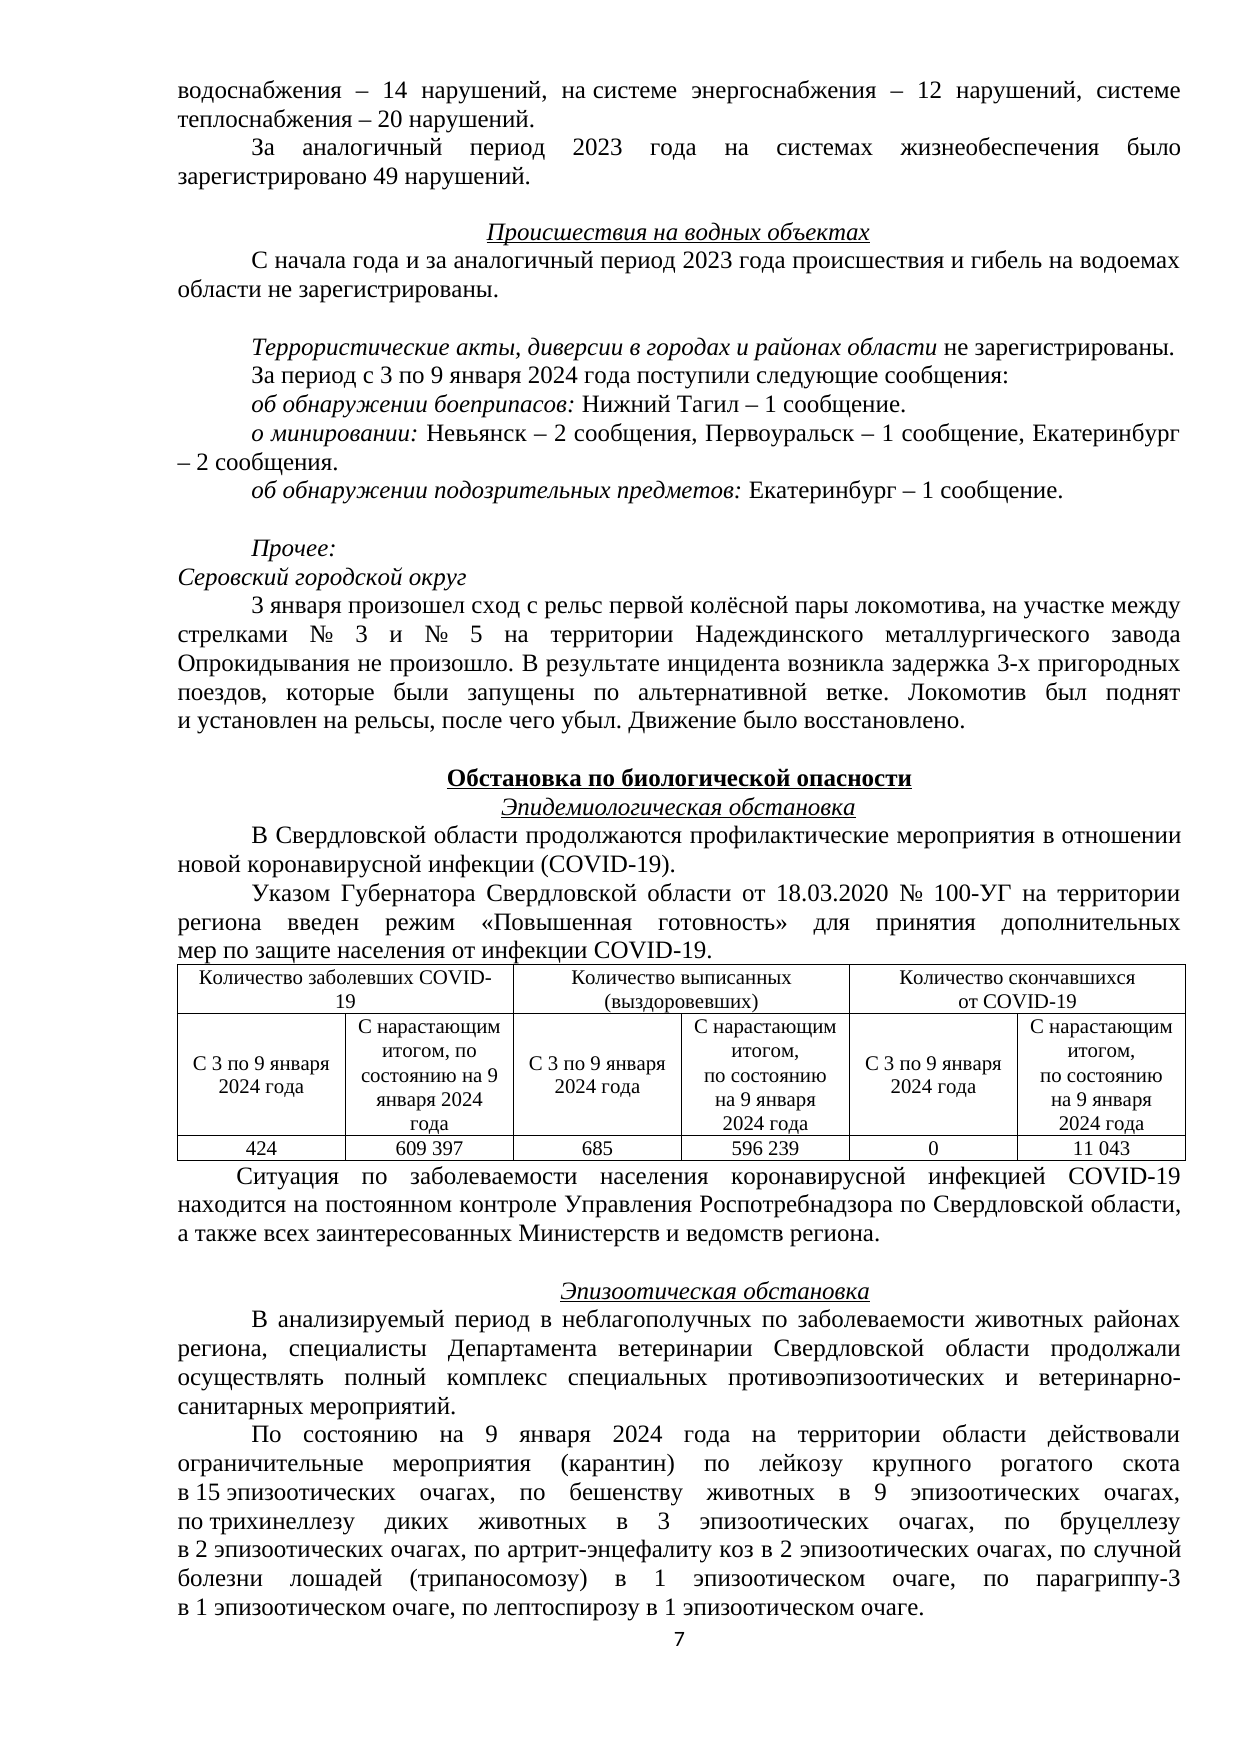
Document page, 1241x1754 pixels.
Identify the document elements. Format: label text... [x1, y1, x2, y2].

table_cell С нарастающим итогом, по состоянию на 9 января 2024 года [346, 1014, 513, 1135]
text Указом Губернатора Свердловской области от 18.03.2020 № 100-УГ на территории региона введен режим «Повышенная готовность» для принятия дополнительных мер по защите населения от инфекции COVID-19. [177, 878, 1181, 964]
table_cell 685 [514, 1136, 681, 1160]
table_cell С нарастающим итогом, по состоянию на 9 января 2024 года [1018, 1014, 1185, 1135]
text Ситуация по заболеваемости населения коронавирусной инфекцией COVID-19 находится на постоянном контроле Управления Роспотребнадзора по Свердловской области, а также всех заинтересованных Министерств и ведомств региона. [177, 1161, 1181, 1247]
text В Свердловской области продолжаются профилактические мероприятия в отношении новой коронавирусной инфекции (COVID-19). [177, 820, 1181, 878]
table_header Количество заболевших COVID-19 [178, 965, 513, 1013]
table_cell 596 239 [682, 1136, 849, 1160]
table_cell С нарастающим итогом, по состоянию на 9 января 2024 года [682, 1014, 849, 1135]
text об обнаружении боеприпасов: Нижний Тагил – 1 сообщение. [177, 389, 1181, 418]
text Эпизоотическая обстановка [177, 1276, 1181, 1304]
text Эпидемиологическая обстановка [177, 792, 1181, 820]
text Происшествия на водных объектах [177, 217, 1181, 245]
table_cell С 3 по 9 января 2024 года [514, 1014, 681, 1135]
text Террористические акты, диверсии в городах и районах области не зарегистрированы. [177, 332, 1181, 360]
table_cell 424 [178, 1136, 345, 1160]
table_cell С 3 по 9 января 2024 года [178, 1014, 345, 1135]
table_header Количество скончавшихся от COVID-19 [850, 965, 1185, 1013]
text об обнаружении подозрительных предметов: Екатеринбург – 1 сообщение. [177, 475, 1181, 504]
text о минировании: Невьянск – 2 сообщения, Первоуральск – 1 сообщение, Екатеринбург – 2 сообщения. [177, 418, 1181, 475]
text Обстановка по биологической опасности [177, 763, 1181, 792]
table_cell 609 397 [346, 1136, 513, 1160]
text За период с 3 по 9 января 2024 года поступили следующие сообщения: [177, 360, 1181, 389]
text Прочее: [177, 533, 1181, 562]
text В анализируемый период в неблагополучных по заболеваемости животных районах региона, специалисты Департамента ветеринарии Свердловской области продолжали осуществлять полный комплекс специальных противоэпизоотических и ветеринарно-санитарных мероприятий. [177, 1304, 1181, 1419]
text За аналогичный период 2023 года на системах жизнеобеспечения было зарегистрировано 49 нарушений. [177, 132, 1181, 190]
text С начала года и за аналогичный период 2023 года происшествия и гибель на водоемах области не зарегистрированы. [177, 245, 1181, 303]
table_header Количество выписанных (выздоровевших) [514, 965, 849, 1013]
table_cell 0 [850, 1136, 1017, 1160]
text водоснабжения – 14 нарушений, на системе энергоснабжения – 12 нарушений, системе теплоснабжения – 20 нарушений. [177, 75, 1181, 132]
table_cell С 3 по 9 января 2024 года [850, 1014, 1017, 1135]
text 3 января произошел сход с рельс первой колёсной пары локомотива, на участке между стрелками № 3 и № 5 на территории Надеждинского металлургического завода Опрокидывания не произошло. В результате инцидента возникла задержка 3-х пригородных поездов, которые были запущены по альтернативной ветке. Локомотив был поднят и установлен на рельсы, после чего убыл. Движение было восстановлено. [177, 590, 1181, 734]
text Серовский городской округ [177, 562, 1181, 590]
text По состоянию на 9 января 2024 года на территории области действовали ограничительные мероприятия (карантин) по лейкозу крупного рогатого скота в 15 эпизоотических очагах, по бешенству животных в 9 эпизоотических очагах, по трихинеллезу диких животных в 3 эпизоотических очагах, по бруцеллезу в 2 эпизоотических очагах, по артрит-энцефалиту коз в 2 эпизоотических очагах, по случной болезни лошадей (трипаносомозу) в 1 эпизоотическом очаге, по парагриппу-3 в 1 эпизоотическом очаге, по лептоспирозу в 1 эпизоотическом очаге. [177, 1419, 1181, 1621]
table_cell 11 043 [1018, 1136, 1185, 1160]
